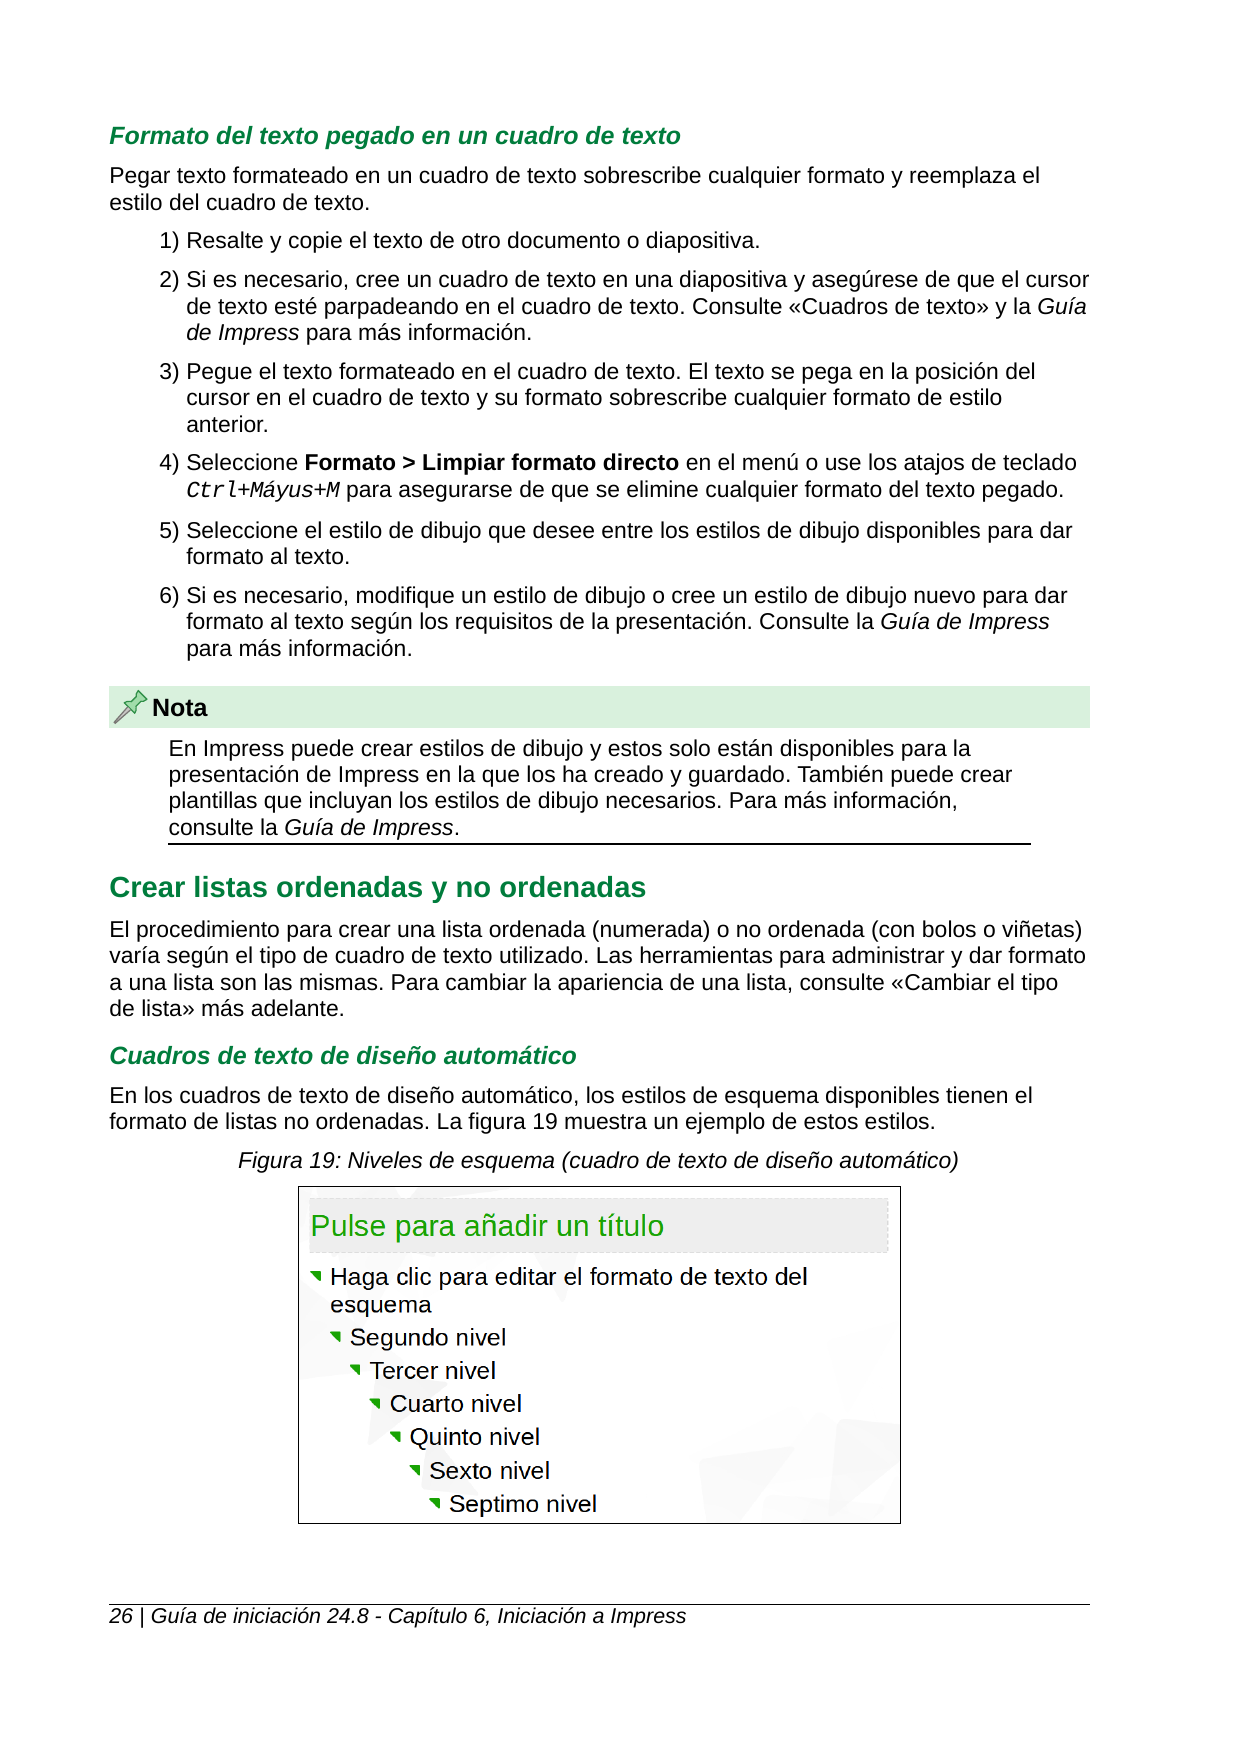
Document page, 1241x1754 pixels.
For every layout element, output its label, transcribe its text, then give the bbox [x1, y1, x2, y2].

list Resalte y copie el texto de otro documento o diapositiva. [186, 227, 1090, 254]
subtitle Cuadros de texto de diseño automático [109, 1041, 1090, 1069]
text El procedimiento para crear una lista ordenada (numerada) o no ordenada (con bolos o viñetas) varía según el tipo de cuadro de texto utilizado. Las herramientas para administrar y dar formato a una lista son las mismas. Para cambiar la apariencia de una lista, consulte «Cambiar el tipo de lista» más adelante. [109, 916, 1090, 1021]
list Pegue el texto formateado en el cuadro de texto. El texto se pega en la posición del cursor en el cuadro de texto y su formato sobrescribe cualquier formato de estilo anterior. [186, 358, 1090, 437]
subtitle Nota [151, 686, 1090, 728]
list Si es necesario, cree un cuadro de texto en una diapositiva y asegúrese de que el cursor de texto esté parpadeando en el cuadro de texto. Consulte «Cuadros de texto» y la Guía de Impress para más información. [186, 266, 1090, 345]
list Seleccione Formato > Limpiar formato directo en el menú o use los atajos de teclado Ctrl+Máyus+M para asegurarse de que se elimine cualquier formato del texto pegado. [186, 449, 1090, 504]
text En los cuadros de texto de diseño automático, los estilos de esquema disponibles tienen el formato de listas no ordenadas. La figura 19 muestra un ejemplo de estos estilos. [109, 1082, 1090, 1135]
list Si es necesario, modifique un estilo de dibujo o cree un estilo de dibujo nuevo para dar formato al texto según los requisitos de la presentación. Consulte la Guía de Impress para más información. [186, 582, 1090, 661]
subtitle Crear listas ordenadas y no ordenadas [109, 870, 1090, 903]
picture [299, 1187, 900, 1523]
list Pegar texto formateado en un cuadro de texto sobrescribe cualquier formato y reemplaza el estilo del cuadro de texto. [109, 162, 1090, 215]
subtitle Formato del texto pegado en un cuadro de texto [109, 121, 1090, 150]
text Figura 19: Niveles de esquema (cuadro de texto de diseño automático) [238, 1147, 961, 1173]
list Seleccione el estilo de dibujo que desee entre los estilos de dibujo disponibles para dar formato al texto. [186, 517, 1090, 569]
text En Impress puede crear estilos de dibujo y estos solo están disponibles para la presentación de Impress en la que los ha creado y guardado. También puede crear plantillas que incluyan los estilos de dibujo necesarios. Para más información, consulte la Guía de Impress. [168, 735, 1031, 843]
